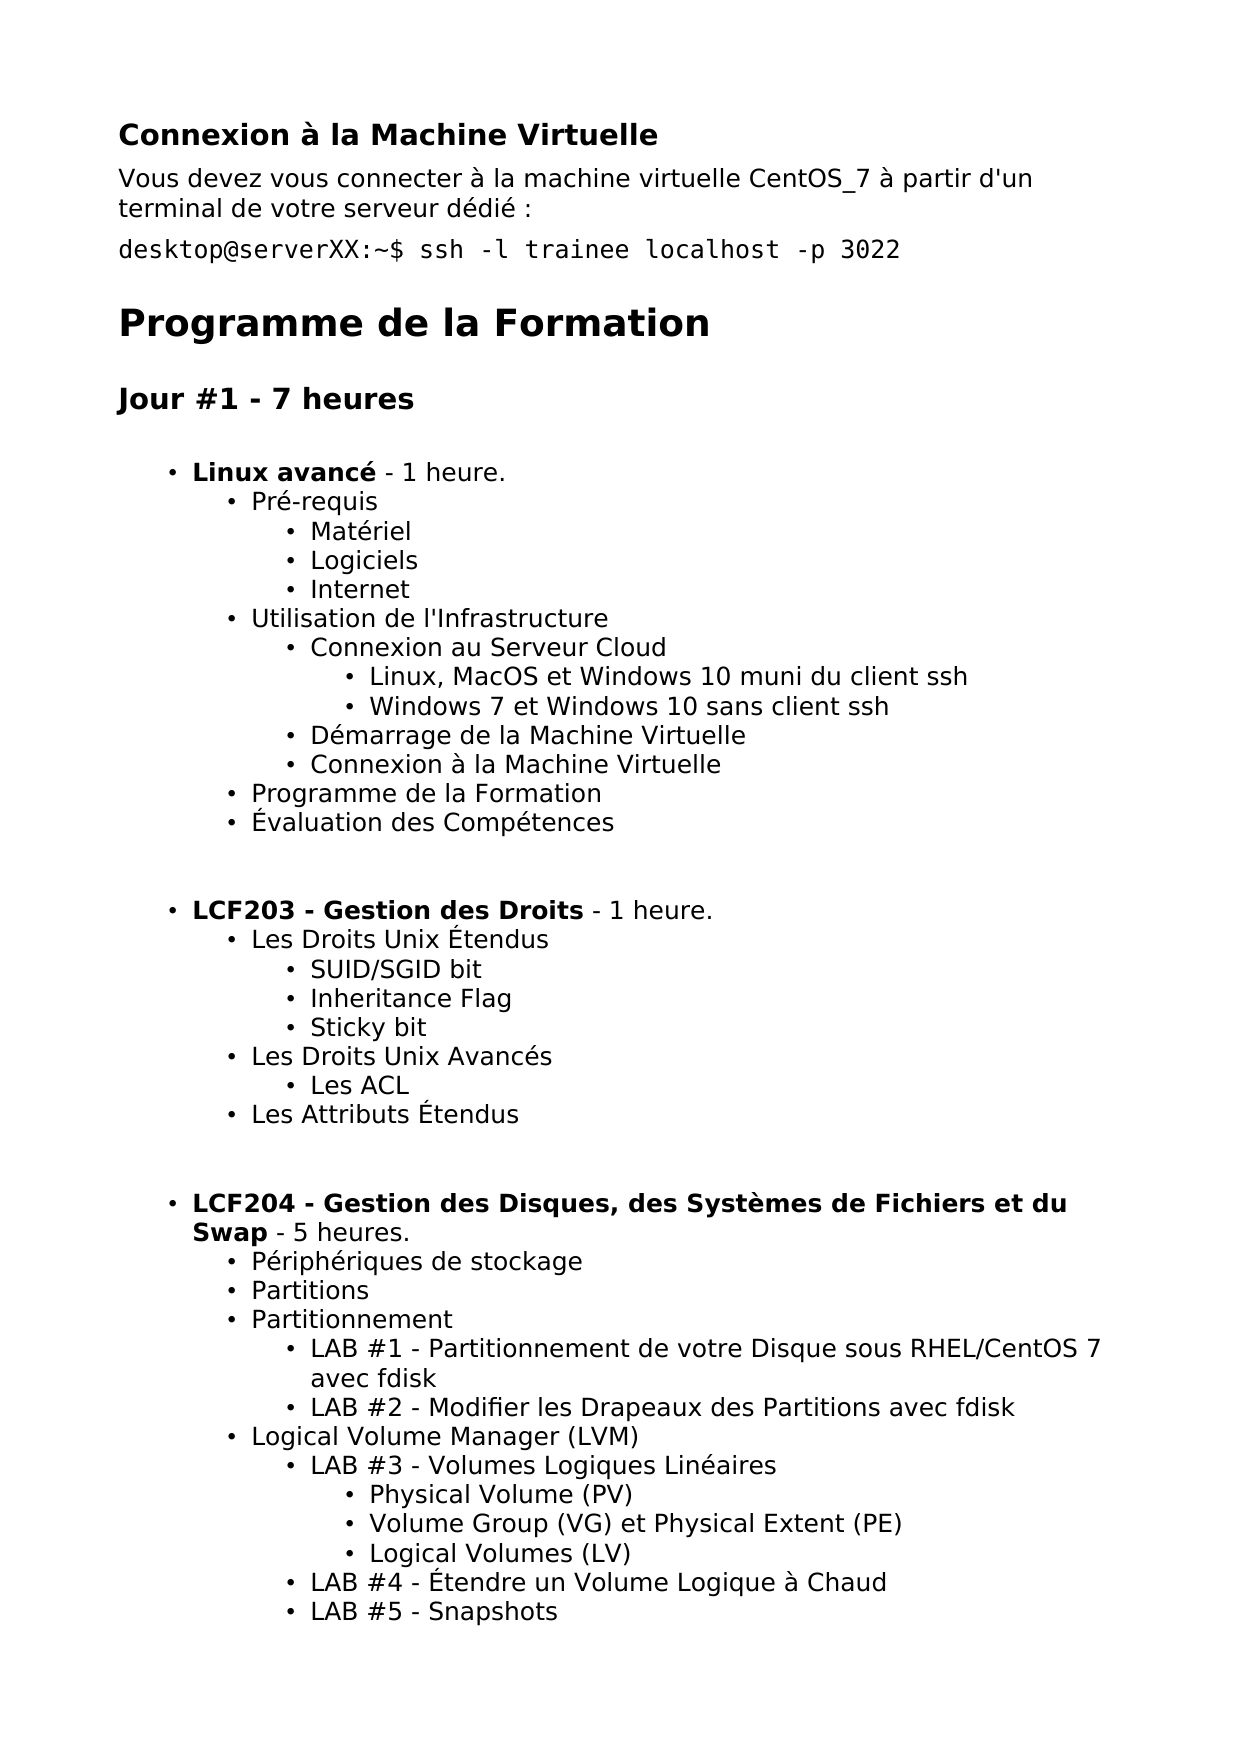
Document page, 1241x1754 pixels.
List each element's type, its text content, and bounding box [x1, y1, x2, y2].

list Démarrage de la Machine Virtuelle [295, 721, 1122, 750]
list Les Droits Unix Avancés [236, 1042, 1122, 1072]
text Vous devez vous connecter à la machine virtuelle CentOS_7 à partir d'un terminal de votre serveur dédié : [118, 164, 1122, 223]
list SUID/SGID bit [295, 955, 1122, 984]
list LAB #1 - Partitionnement de votre Disque sous RHEL/CentOS 7 avec fdisk [295, 1335, 1122, 1393]
list Partitionnement [236, 1306, 1122, 1335]
list LCF203 - Gestion des Droits - 1 heure. [177, 897, 1122, 926]
list Logical Volume Manager (LVM) [236, 1422, 1122, 1451]
list Sticky bit [295, 1013, 1122, 1042]
list LCF204 - Gestion des Disques, des Systèmes de Fichiers et du Swap - 5 heures. [177, 1189, 1122, 1247]
subtitle Programme de la Formation [118, 301, 1122, 345]
list Volume Group (VG) et Physical Extent (PE) [354, 1510, 1122, 1539]
list Windows 7 et Windows 10 sans client ssh [354, 692, 1122, 721]
list Logiciels [295, 546, 1122, 575]
text desktop@serverXX:~$ ssh -l trainee localhost -p 3022 [118, 235, 1122, 264]
subtitle Connexion à la Machine Virtuelle [118, 118, 1122, 152]
list Utilisation de l'Infrastructure [236, 604, 1122, 633]
list Matériel [295, 517, 1122, 546]
list Inheritance Flag [295, 984, 1122, 1013]
list LAB #5 - Snapshots [295, 1597, 1122, 1626]
list Programme de la Formation [236, 779, 1122, 808]
list LAB #3 - Volumes Logiques Linéaires [295, 1451, 1122, 1481]
list LAB #2 - Modifier les Drapeaux des Partitions avec fdisk [295, 1393, 1122, 1422]
list Linux avancé - 1 heure. [177, 458, 1122, 488]
list Les Droits Unix Étendus [236, 926, 1122, 955]
list Partitions [236, 1276, 1122, 1306]
subtitle Jour #1 - 7 heures [118, 382, 1122, 416]
list Connexion au Serveur Cloud [295, 633, 1122, 663]
list LAB #4 - Étendre un Volume Logique à Chaud [295, 1568, 1122, 1597]
list Les ACL [295, 1072, 1122, 1101]
list Linux, MacOS et Windows 10 muni du client ssh [354, 663, 1122, 692]
list Évaluation des Compétences [236, 808, 1122, 838]
list Périphériques de stockage [236, 1247, 1122, 1276]
list Connexion à la Machine Virtuelle [295, 750, 1122, 779]
list Logical Volumes (LV) [354, 1539, 1122, 1568]
list Physical Volume (PV) [354, 1481, 1122, 1510]
list Pré-requis [236, 488, 1122, 517]
list Les Attributs Étendus [236, 1101, 1122, 1130]
list Internet [295, 575, 1122, 604]
